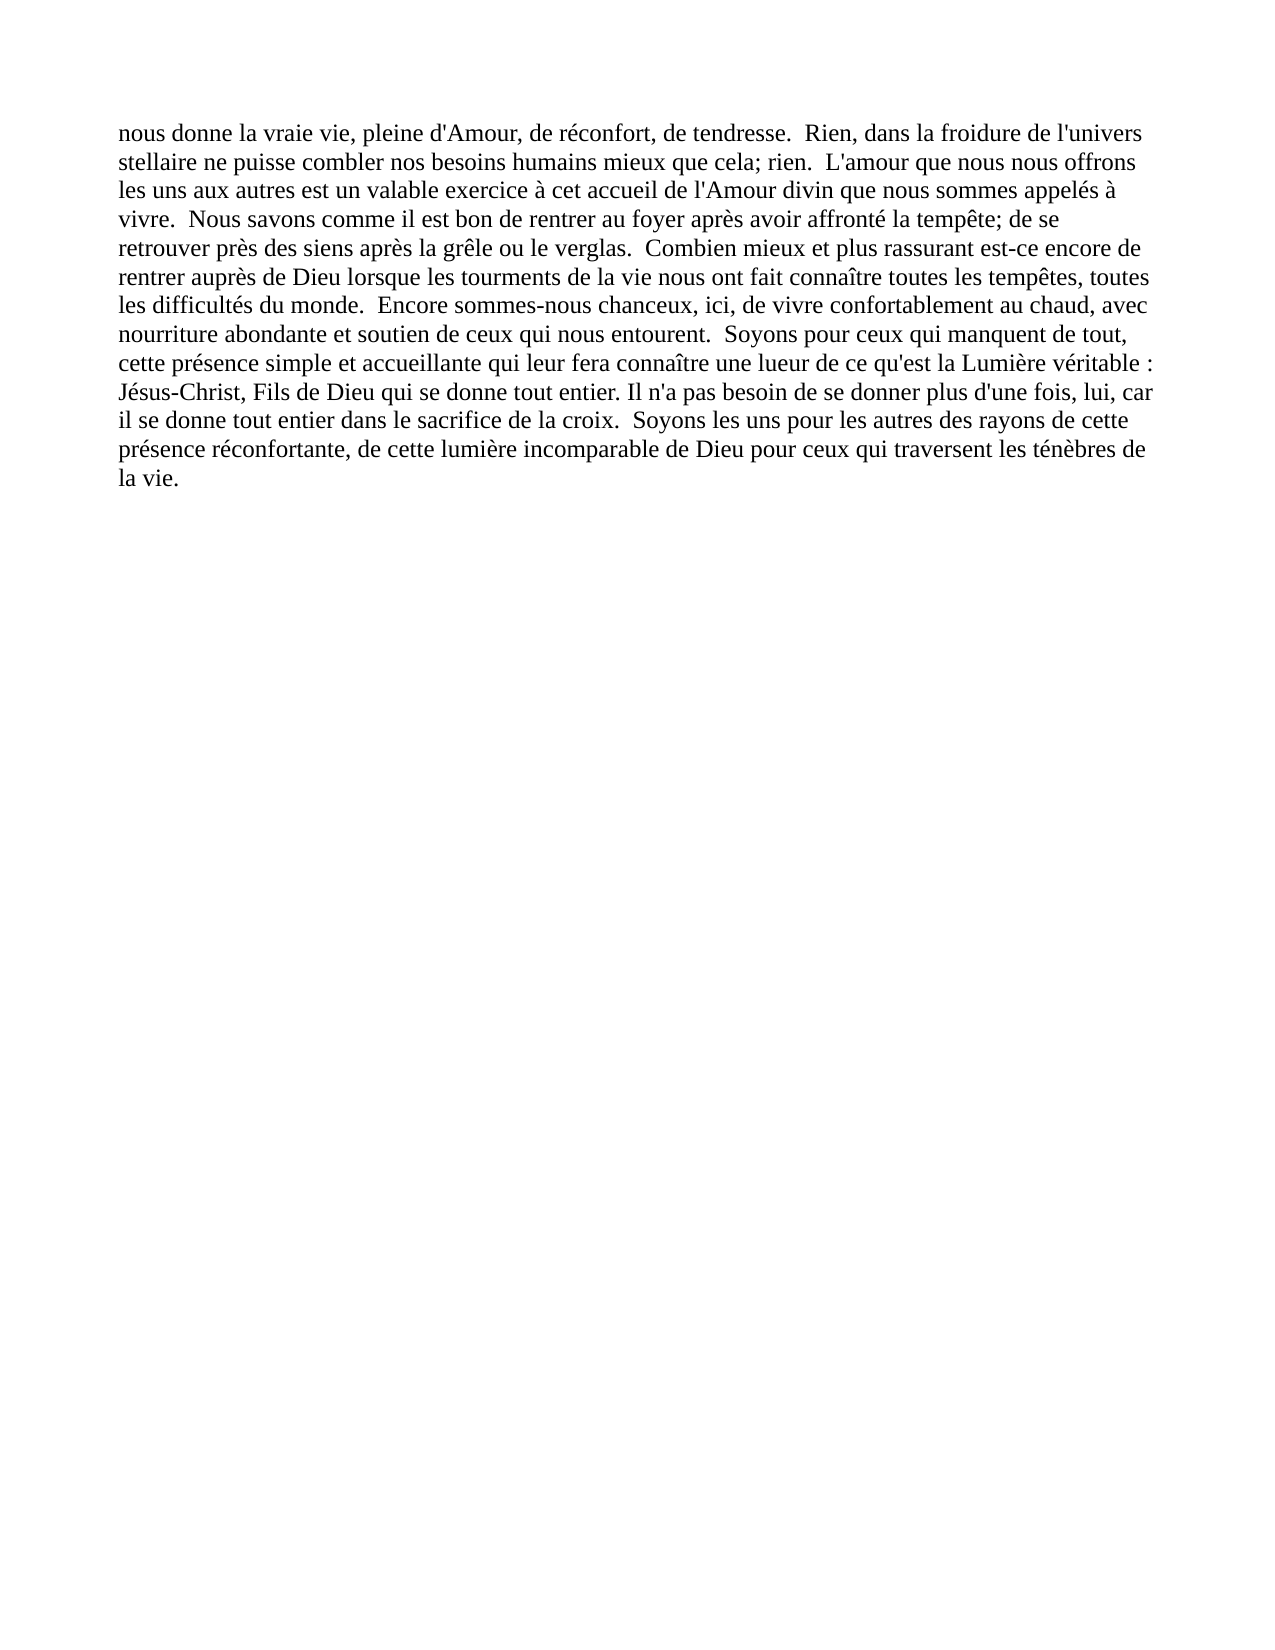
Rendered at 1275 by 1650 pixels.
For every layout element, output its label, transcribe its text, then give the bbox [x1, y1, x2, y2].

text nous donne la vraie vie, pleine d'Amour, de réconfort, de tendresse. Rien, dans la froidure de l'univers stellaire ne puisse combler nos besoins humains mieux que cela; rien. L'amour que nous nous offrons les uns aux autres est un valable exercice à cet accueil de l'Amour divin que nous sommes appelés à vivre. Nous savons comme il est bon de rentrer au foyer après avoir affronté la tempête; de se retrouver près des siens après la grêle ou le verglas. Combien mieux et plus rassurant est-ce encore de rentrer auprès de Dieu lorsque les tourments de la vie nous ont fait connaître toutes les tempêtes, toutes les difficultés du monde. Encore sommes-nous chanceux, ici, de vivre confortablement au chaud, avec nourriture abondante et soutien de ceux qui nous entourent. Soyons pour ceux qui manquent de tout, cette présence simple et accueillante qui leur fera connaître une lueur de ce qu'est la Lumière véritable : Jésus-Christ, Fils de Dieu qui se donne tout entier. Il n'a pas besoin de se donner plus d'une fois, lui, car il se donne tout entier dans le sacrifice de la croix. Soyons les uns pour les autres des rayons de cette présence réconfortante, de cette lumière incomparable de Dieu pour ceux qui traversent les ténèbres de la vie. [118, 118, 1157, 492]
